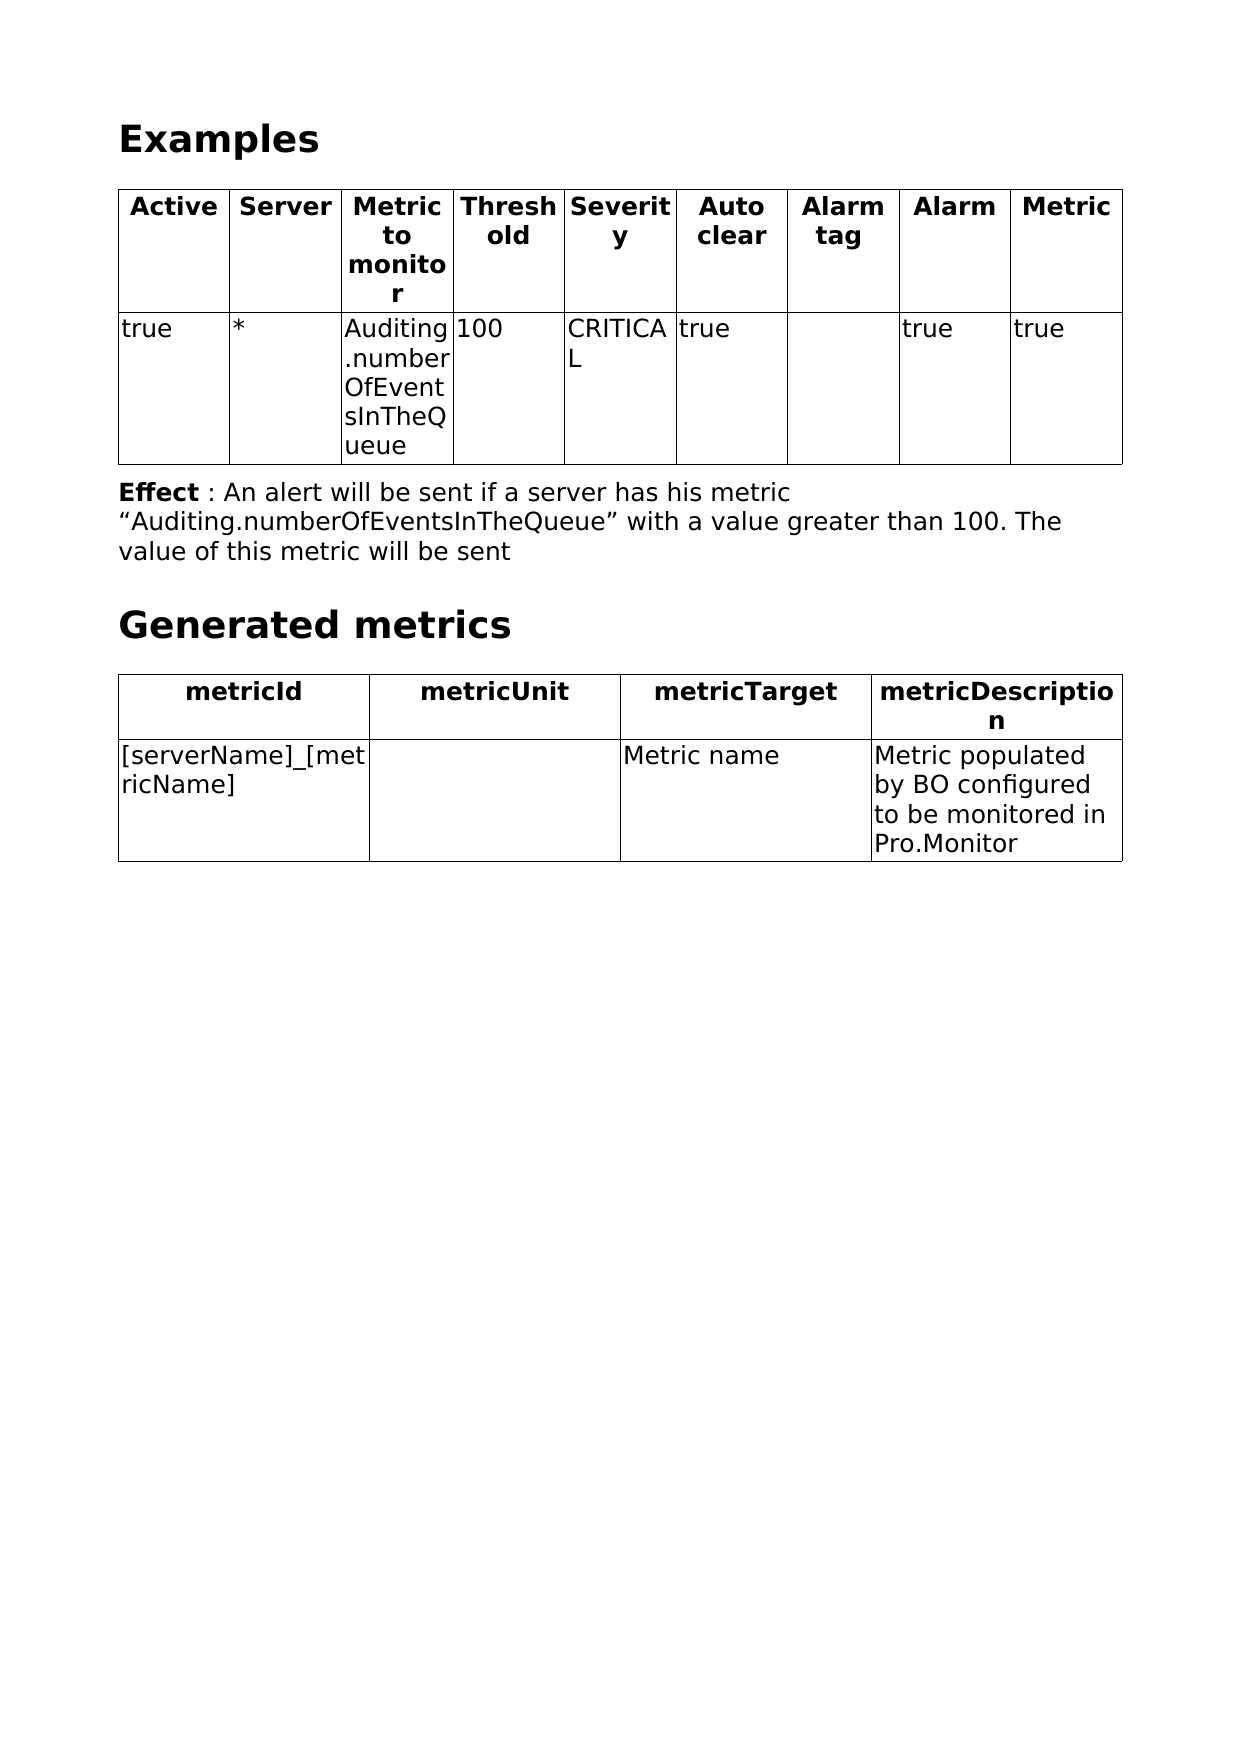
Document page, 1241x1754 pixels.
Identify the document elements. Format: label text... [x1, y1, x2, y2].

table_header Alarm [900, 190, 1010, 312]
table_header Severity [565, 190, 676, 312]
table_header metricTarget [621, 675, 871, 738]
table_cell Auditing.numberOfEventsInTheQueue [342, 313, 453, 463]
table_header Alarm tag [788, 190, 899, 312]
table_header Metric [1011, 190, 1122, 312]
table_cell [serverName]_[metricName] [119, 740, 369, 861]
subtitle Generated metrics [118, 603, 1122, 647]
table_cell Metric name [621, 740, 871, 861]
table_header metricUnit [370, 675, 620, 738]
table_header metricDescription [872, 675, 1122, 738]
table_cell CRITICAL [565, 313, 676, 463]
table_header Threshold [454, 190, 564, 312]
table_cell [370, 740, 620, 861]
table_header Auto clear [677, 190, 787, 312]
table_header metricId [119, 675, 369, 738]
table_cell * [230, 313, 341, 463]
table_cell true [1011, 313, 1122, 463]
table_cell Metric populated by BO configured to be monitored in Pro.Monitor [872, 740, 1122, 861]
table_header Server [230, 190, 341, 312]
table_cell true [119, 313, 229, 463]
text Effect : An alert will be sent if a server has his metric “Auditing.numberOfEventsInTheQueue” with a value greater than 100. The value of this metric will be sent [118, 478, 1122, 566]
table_header Active [119, 190, 229, 312]
table_cell 100 [454, 313, 564, 463]
table_cell [788, 313, 899, 463]
table_header Metric to monitor [342, 190, 453, 312]
table_cell true [900, 313, 1010, 463]
subtitle Examples [118, 118, 1122, 162]
table_cell true [677, 313, 787, 463]
